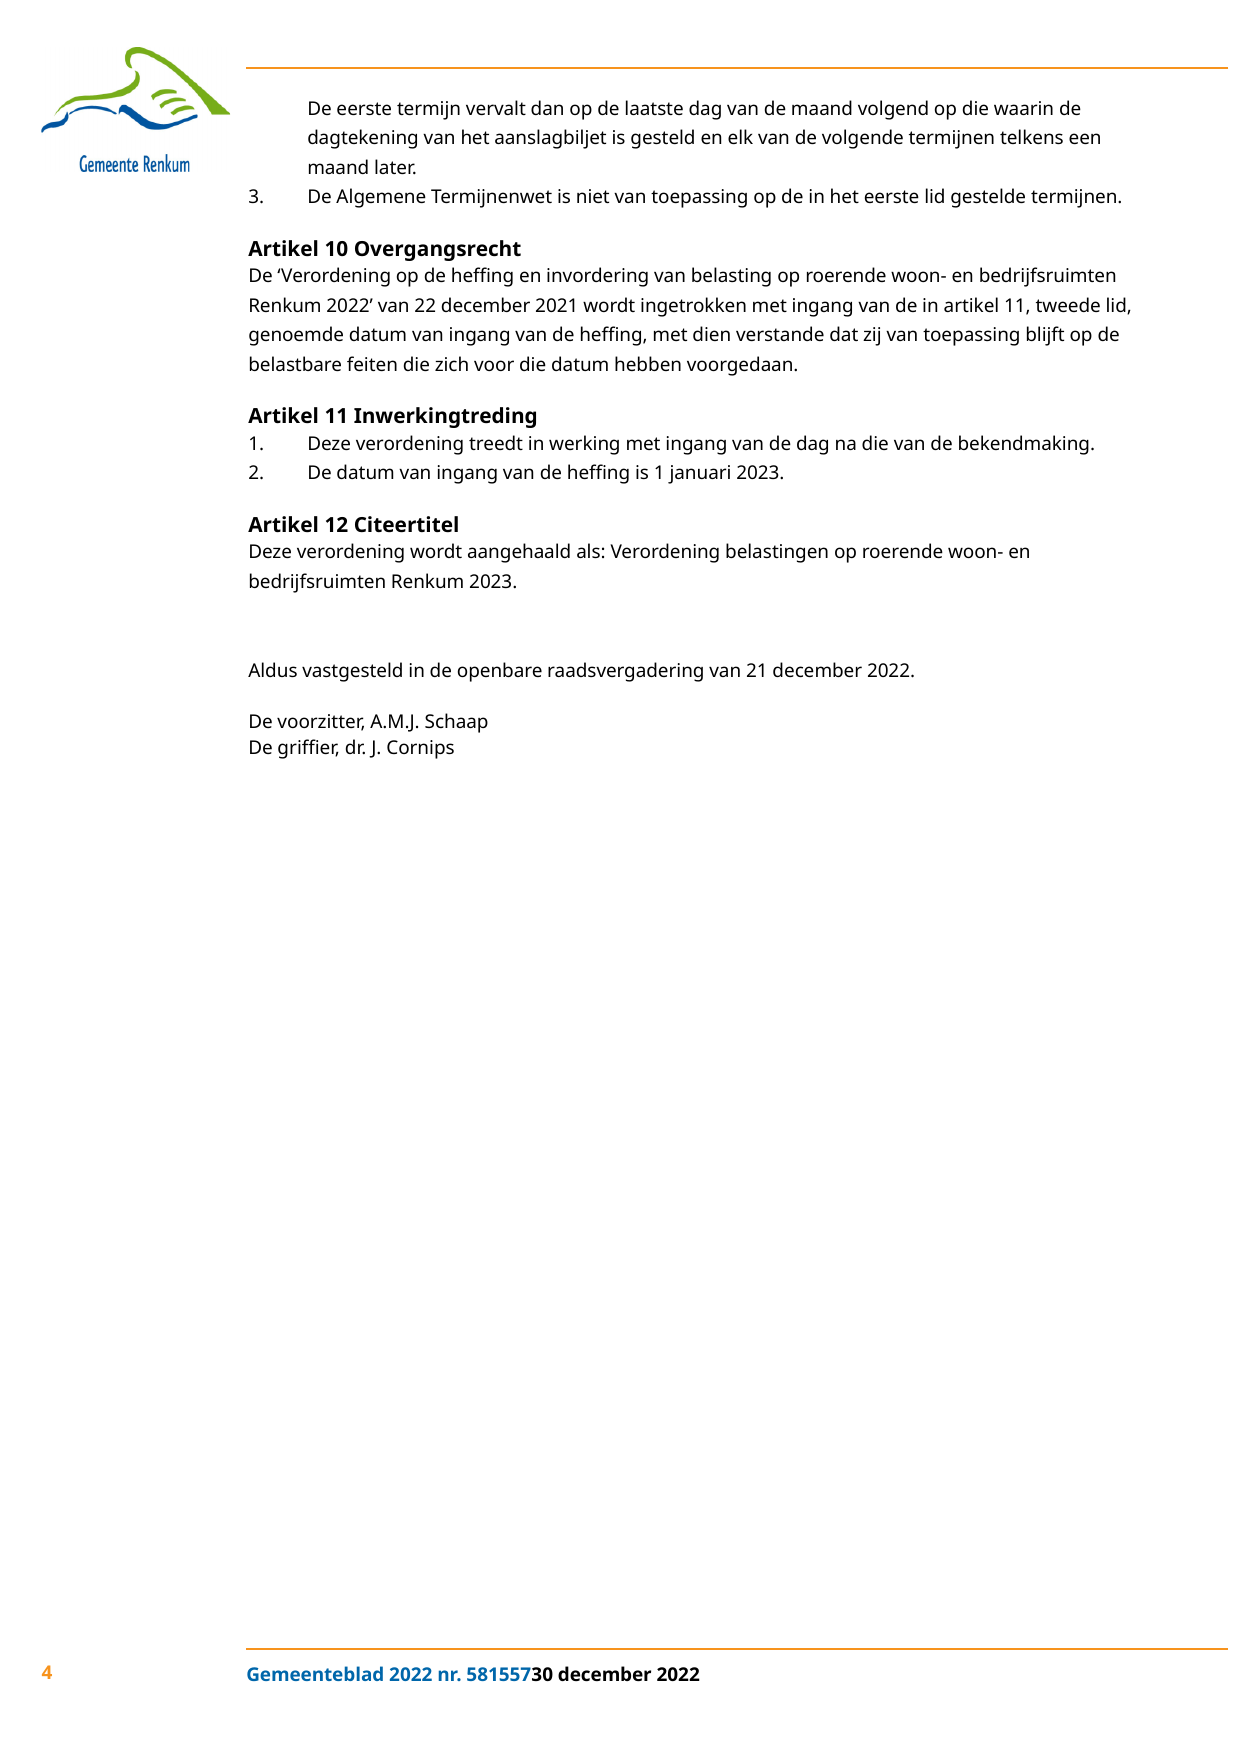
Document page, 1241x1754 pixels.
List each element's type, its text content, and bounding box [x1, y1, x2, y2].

text Aldus vastgesteld in de openbare raadsvergadering van 21 december 2022. [248, 657, 1152, 682]
list De datum van ingang van de heffing is 1 januari 2023. [248, 459, 1152, 485]
text De voorzitter, A.M.J. Schaap [248, 708, 1152, 734]
text De ‘Verordening op de heffing en invordering van belasting op roerende woon- en bedrijfsruimten Renkum 2022’ van 22 december 2021 wordt ingetrokken met ingang van de in artikel 11, tweede lid, genoemde datum van ingang van de heffing, met dien verstande dat zij van toepassing blijft op de belastbare feiten die zich voor die datum hebben voorgedaan. [248, 262, 1152, 377]
picture [41, 47, 231, 172]
text Artikel 12 Citeertitel [248, 510, 1152, 538]
text De griffier, dr. J. Cornips [248, 734, 1152, 760]
text Deze verordening wordt aangehaald als: Verordening belastingen op roerende woon- en bedrijfsruimten Renkum 2023. [248, 538, 1152, 594]
list De eerste termijn vervalt dan op de laatste dag van de maand volgend op die waarin de dagtekening van het aanslagbiljet is gesteld en elk van de volgende termijnen telkens een maand later. [248, 95, 1152, 180]
list Deze verordening treedt in werking met ingang van de dag na die van de bekendmaking. [248, 430, 1152, 456]
text Artikel 11 Inwerkingtreding [248, 402, 1152, 430]
list De Algemene Termijnenwet is niet van toepassing op de in het eerste lid gestelde termijnen. [248, 183, 1152, 209]
text Artikel 10 Overgangsrecht [248, 234, 1152, 262]
